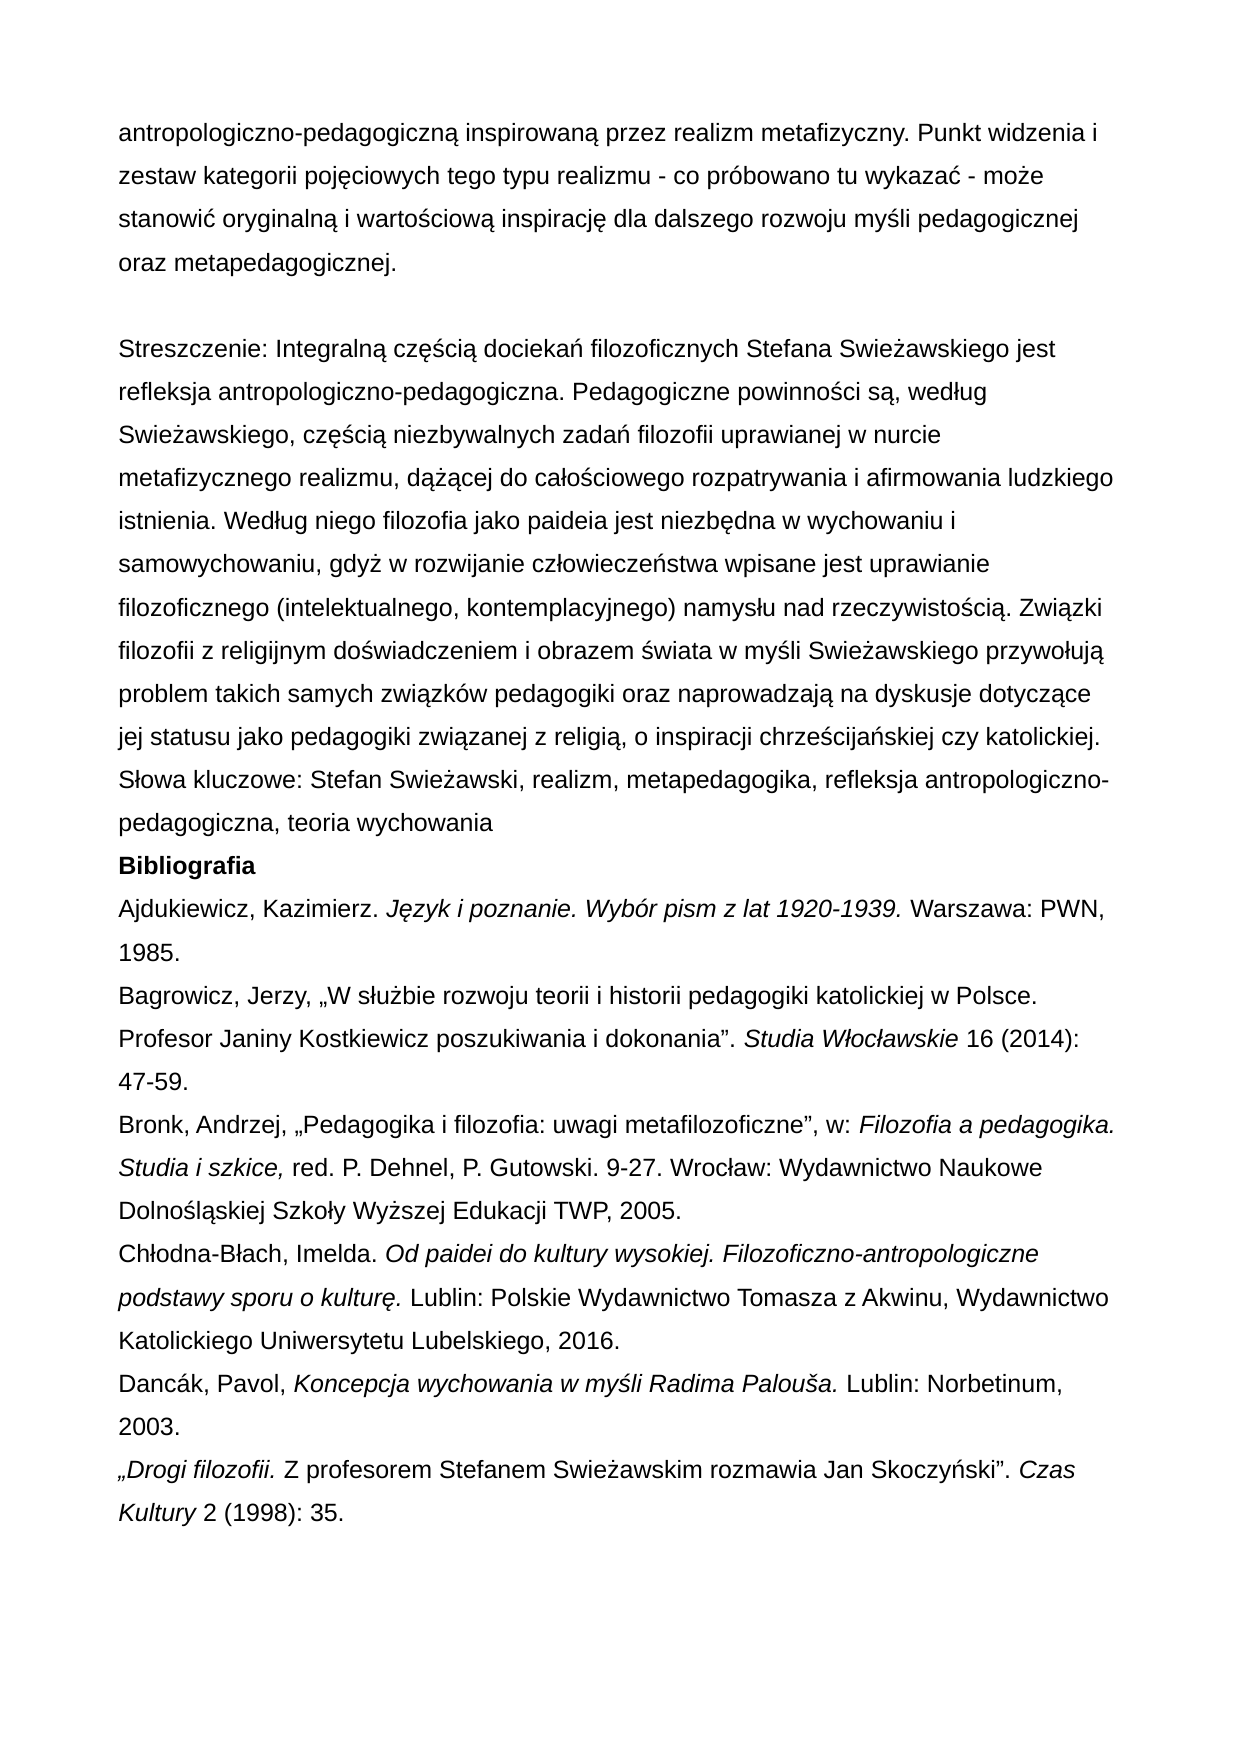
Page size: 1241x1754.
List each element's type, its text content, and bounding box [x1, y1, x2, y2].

subtitle Bibliografia [118, 851, 1122, 880]
text Chłodna-Błach, Imelda. Od paidei do kultury wysokiej. Filozoficzno-antropologiczne podstawy sporu o kulturę. Lublin: Polskie Wydawnictwo Tomasza z Akwinu, Wydawnictwo Katolickiego Uniwersytetu Lubelskiego, 2016. [118, 1239, 1122, 1354]
text Słowa kluczowe: Stefan Swieżawski, realizm, metapedagogika, refleksja antropologiczno-pedagogiczna, teoria wychowania [118, 765, 1122, 837]
text Ajdukiewicz, Kazimierz. Język i poznanie. Wybór pism z lat 1920-1939. Warszawa: PWN, 1985. [118, 894, 1122, 966]
text „Drogi filozofii. Z profesorem Stefanem Swieżawskim rozmawia Jan Skoczyński”. Czas Kultury 2 (1998): 35. [118, 1455, 1122, 1527]
text Bagrowicz, Jerzy, „W służbie rozwoju teorii i historii pedagogiki katolickiej w Polsce. Profesor Janiny Kostkiewicz poszukiwania i dokonania”. Studia Włocławskie 16 (2014): 47-59. [118, 981, 1122, 1096]
text Streszczenie: Integralną częścią dociekań filozoficznych Stefana Swieżawskiego jest refleksja antropologiczno-pedagogiczna. Pedagogiczne powinności są, według Swieżawskiego, częścią niezbywalnych zadań filozofii uprawianej w nurcie metafizycznego realizmu, dążącej do całościowego rozpatrywania i afirmowania ludzkiego istnienia. Według niego filozofia jako paideia jest niezbędna w wychowaniu i samowychowaniu, gdyż w rozwijanie człowieczeństwa wpisane jest uprawianie filozoficznego (intelektualnego, kontemplacyjnego) namysłu nad rzeczywistością. Związki filozofii z religijnym doświadczeniem i obrazem świata w myśli Swieżawskiego przywołują problem takich samych związków pedagogiki oraz naprowadzają na dyskusje dotyczące jej statusu jako pedagogiki związanej z religią, o inspiracji chrześcijańskiej czy katolickiej. [118, 334, 1122, 751]
text Bronk, Andrzej, „Pedagogika i filozofia: uwagi metafilozoficzne”, w: Filozofia a pedagogika. Studia i szkice, red. P. Dehnel, P. Gutowski. 9-27. Wrocław: Wydawnictwo Naukowe Dolnośląskiej Szkoły Wyższej Edukacji TWP, 2005. [118, 1110, 1122, 1225]
text Dancák, Pavol, Koncepcja wychowania w myśli Radima Palouša. Lublin: Norbetinum, 2003. [118, 1369, 1122, 1441]
text antropologiczno-pedagogiczną inspirowaną przez realizm metafizyczny. Punkt widzenia i zestaw kategorii pojęciowych tego typu realizmu - co próbowano tu wykazać - może stanowić oryginalną i wartościową inspirację dla dalszego rozwoju myśli pedagogicznej oraz metapedagogicznej. [118, 118, 1122, 276]
